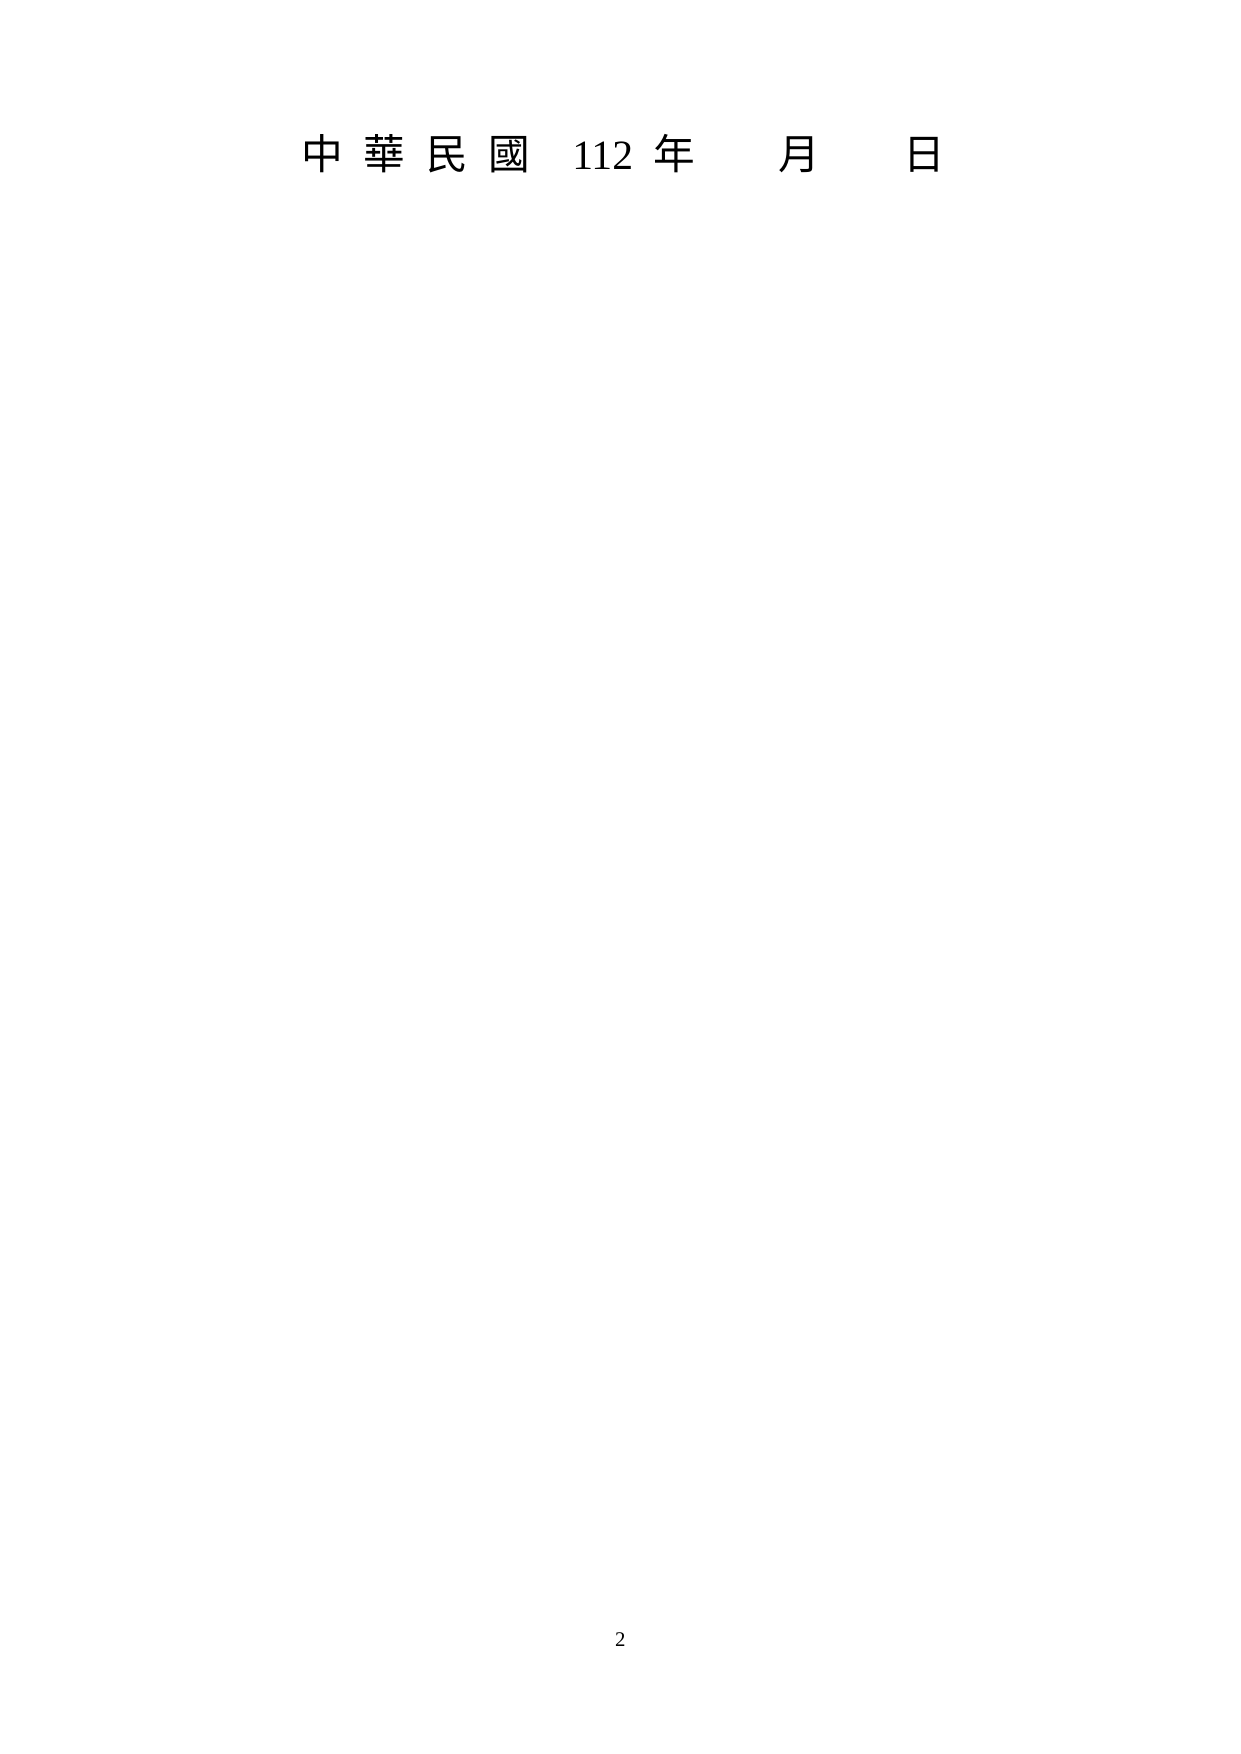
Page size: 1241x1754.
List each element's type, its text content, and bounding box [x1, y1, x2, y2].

text 中 華 民 國 112 年 月 日 [59, 121, 1181, 181]
